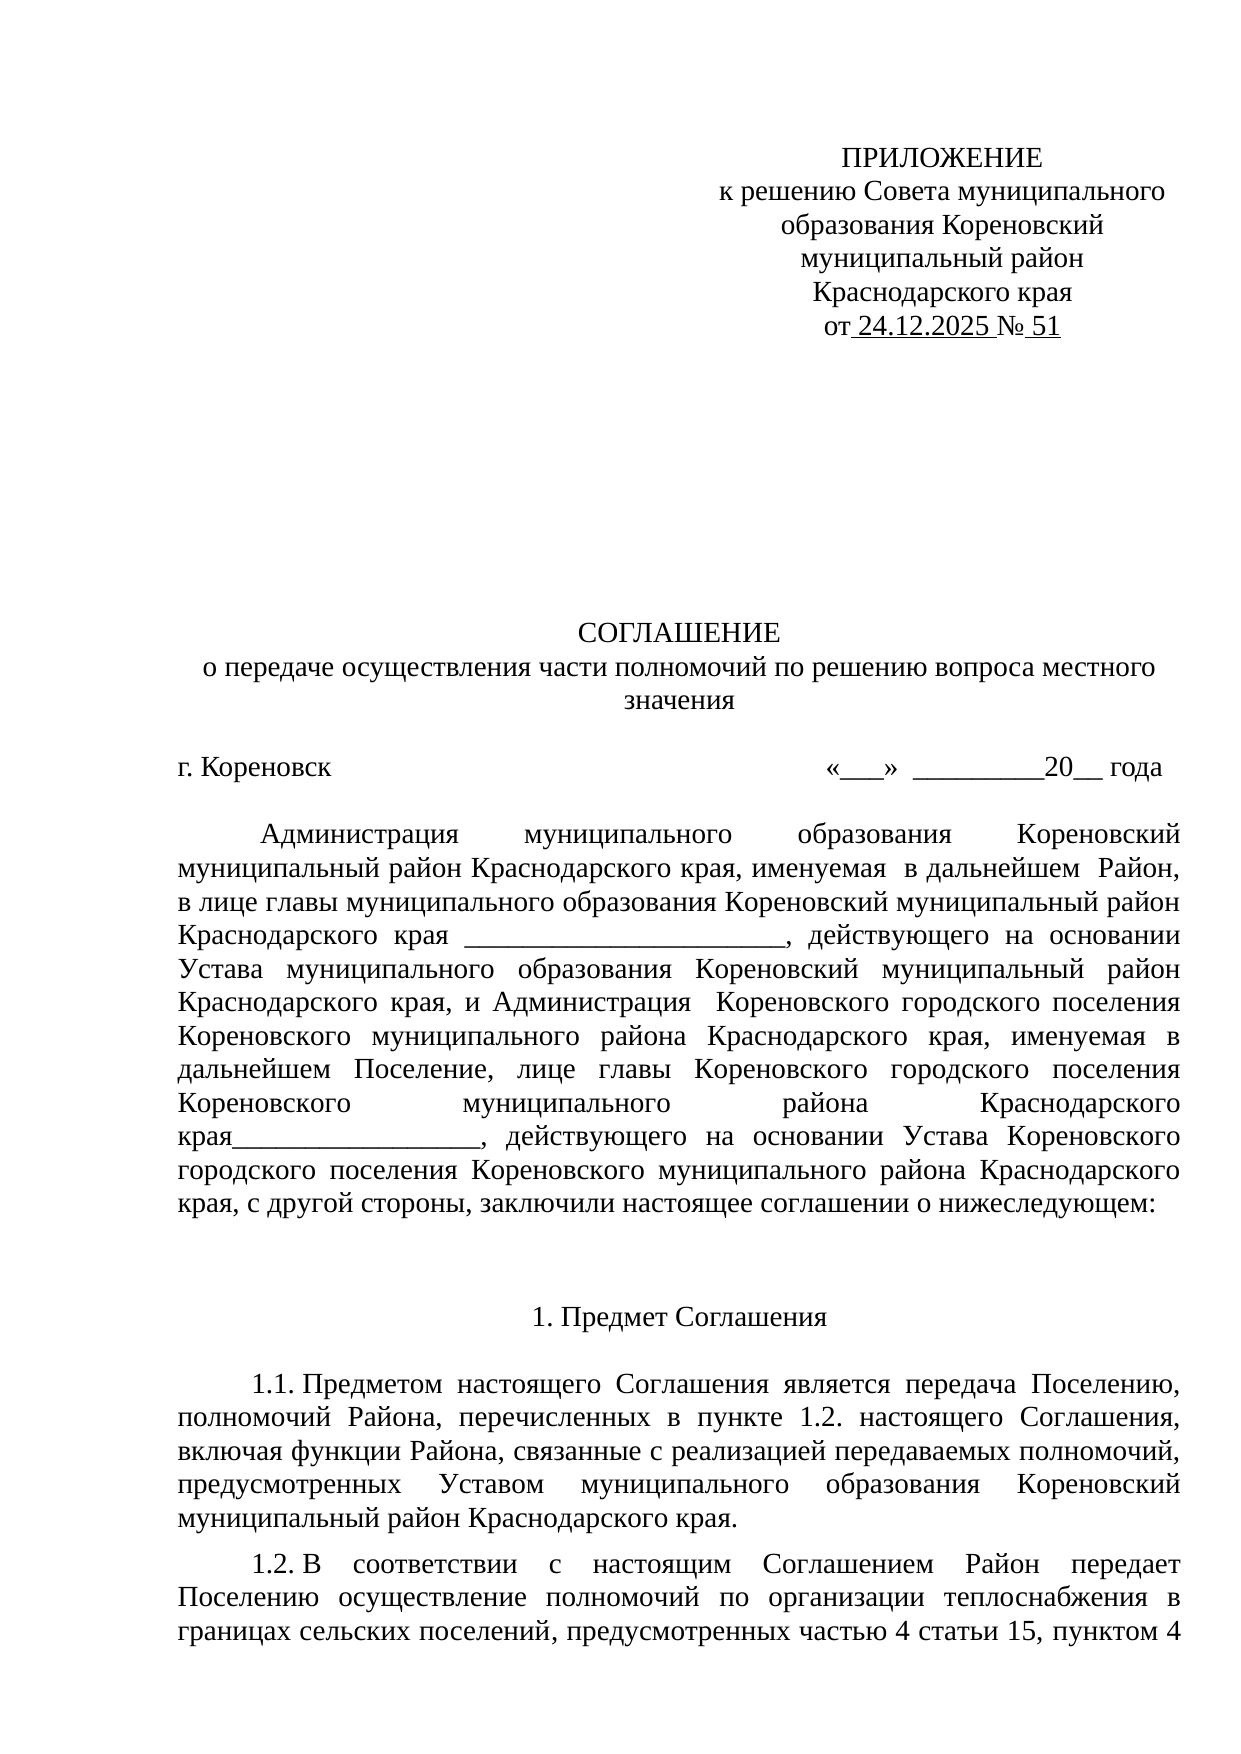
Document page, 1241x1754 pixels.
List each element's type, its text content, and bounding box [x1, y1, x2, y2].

text о передаче осуществления части полномочий по решению вопроса местного значения [177, 649, 1181, 716]
text 1.2. В соответствии с настоящим Соглашением Район передает Поселению осуществление полномочий по организации теплоснабжения в границах сельских поселений, предусмотренных частью 4 статьи 15, пунктом 4 [177, 1546, 1181, 1647]
table_header [177, 134, 703, 347]
text г. Кореновск «___» _________20__ года [177, 749, 1181, 783]
table_header ПРИЛОЖЕНИЕ к решению Совета муниципального образования Кореновский муниципальный район Краснодарского края от 24.12.2025 № 51 [703, 134, 1181, 347]
text 1. Предмет Соглашения [177, 1299, 1181, 1332]
text 1.1. Предметом настоящего Соглашения является передача Поселению, полномочий Района, перечисленных в пункте 1.2. настоящего Соглашения, включая функции Района, связанные с реализацией передаваемых полномочий, предусмотренных Уставом муниципального образования Кореновский муниципальный район Краснодарского края. [177, 1366, 1181, 1533]
text СОГЛАШЕНИЕ [177, 615, 1181, 649]
text Администрация муниципального образования Кореновский муниципальный район Краснодарского края, именуемая в дальнейшем Район, в лице главы муниципального образования Кореновский муниципальный район Краснодарского края ______________________, действующего на основании Устава муниципального образования Кореновский муниципальный район Краснодарского края, и Администрация Кореновского городского поселения Кореновского муниципального района Краснодарского края, именуемая в дальнейшем Поселение, лице главы Кореновского городского поселения Кореновского муниципального района Краснодарского края_________________, действующего на основании Устава Кореновского городского поселения Кореновского муниципального района Краснодарского края, с другой стороны, заключили настоящее соглашении о нижеследующем: [177, 817, 1181, 1219]
